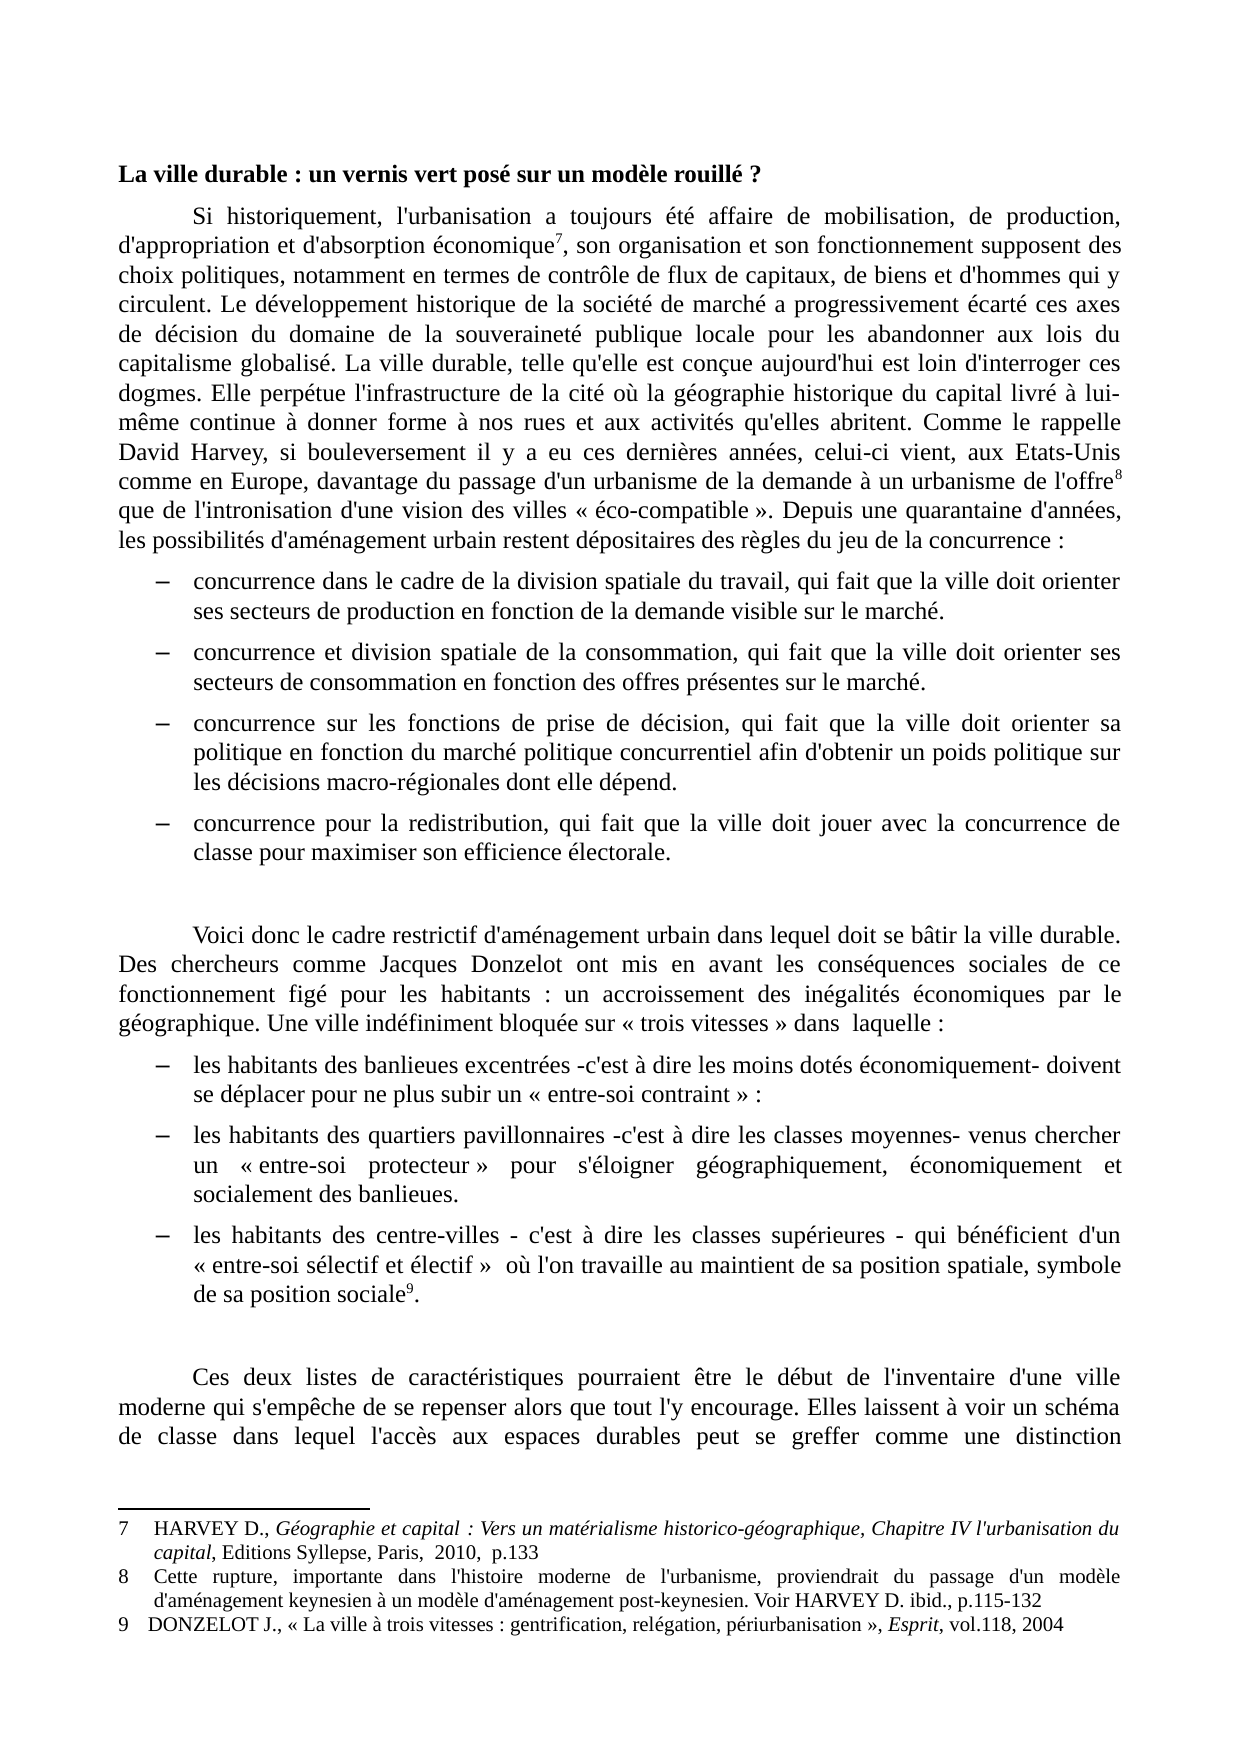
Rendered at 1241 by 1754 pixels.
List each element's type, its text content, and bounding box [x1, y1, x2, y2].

list concurrence dans le cadre de la division spatiale du travail, qui fait que la ville doit orienter ses secteurs de production en fonction de la demande visible sur le marché. [156, 566, 1122, 625]
list les habitants des centre-villes - c'est à dire les classes supérieures - qui bénéficient d'un « entre-soi sélectif et électif » où l'on travaille au maintient de sa position spatiale, symbole de sa position sociale. [156, 1220, 1122, 1309]
text HARVEY D., Géographie et capital : Vers un matérialisme historico-géographique, Chapitre IV l'urbanisation du capital, Editions Syllepse, Paris, 2010, p.133 [118, 1516, 1122, 1564]
text Cette rupture, importante dans l'histoire moderne de l'urbanisme, proviendrait du passage d'un modèle d'aménagement keynesien à un modèle d'aménagement post-keynesien. Voir HARVEY D. ibid., p.115-132 [118, 1564, 1122, 1612]
list DONZELOT J., « La ville à trois vitesses : gentrification, relégation, périurbanisation », Esprit, vol.118, 2004 [118, 1612, 1122, 1636]
text Ces deux listes de caractéristiques pourraient être le début de l'inventaire d'une ville moderne qui s'empêche de se repenser alors que tout l'y encourage. Elles laissent à voir un schéma de classe dans lequel l'accès aux espaces durables peut se greffer comme une distinction [118, 1362, 1122, 1450]
list concurrence sur les fonctions de prise de décision, qui fait que la ville doit orienter sa politique en fonction du marché politique concurrentiel afin d'obtenir un poids politique sur les décisions macro-régionales dont elle dépend. [156, 708, 1122, 796]
list les habitants des banlieues excentrées -c'est à dire les moins dotés économiquement- doivent se déplacer pour ne plus subir un « entre-soi contraint » : [156, 1049, 1122, 1108]
list concurrence et division spatiale de la consommation, qui fait que la ville doit orienter ses secteurs de consommation en fonction des offres présentes sur le marché. [156, 637, 1122, 696]
list concurrence pour la redistribution, qui fait que la ville doit jouer avec la concurrence de classe pour maximiser son efficience électorale. [156, 808, 1122, 867]
list les habitants des quartiers pavillonnaires -c'est à dire les classes moyennes- venus chercher un « entre-soi protecteur » pour s'éloigner géographiquement, économiquement et socialement des banlieues. [156, 1120, 1122, 1209]
text La ville durable : un vernis vert posé sur un modèle rouillé ? [118, 159, 1122, 189]
text Voici donc le cadre restrictif d'aménagement urbain dans lequel doit se bâtir la ville durable. Des chercheurs comme Jacques Donzelot ont mis en avant les conséquences sociales de ce fonctionnement figé pour les habitants : un accroissement des inégalités économiques par le géographique. Une ville indéfiniment bloquée sur « trois vitesses » dans laquelle : [118, 920, 1122, 1038]
text Si historiquement, l'urbanisation a toujours été affaire de mobilisation, de production, d'appropriation et d'absorption économique, son organisation et son fonctionnement supposent des choix politiques, notamment en termes de contrôle de flux de capitaux, de biens et d'hommes qui y circulent. Le développement historique de la société de marché a progressivement écarté ces axes de décision du domaine de la souveraineté publique locale pour les abandonner aux lois du capitalisme globalisé. La ville durable, telle qu'elle est conçue aujourd'hui est loin d'interroger ces dogmes. Elle perpétue l'infrastructure de la cité où la géographie historique du capital livré à lui-même continue à donner forme à nos rues et aux activités qu'elles abritent. Comme le rappelle David Harvey, si bouleversement il y a eu ces dernières années, celui-ci vient, aux Etats-Unis comme en Europe, davantage du passage d'un urbanisme de la demande à un urbanisme de l'offre que de l'intronisation d'une vision des villes « éco-compatible ». Depuis une quarantaine d'années, les possibilités d'aménagement urbain restent dépositaires des règles du jeu de la concurrence : [118, 201, 1122, 554]
